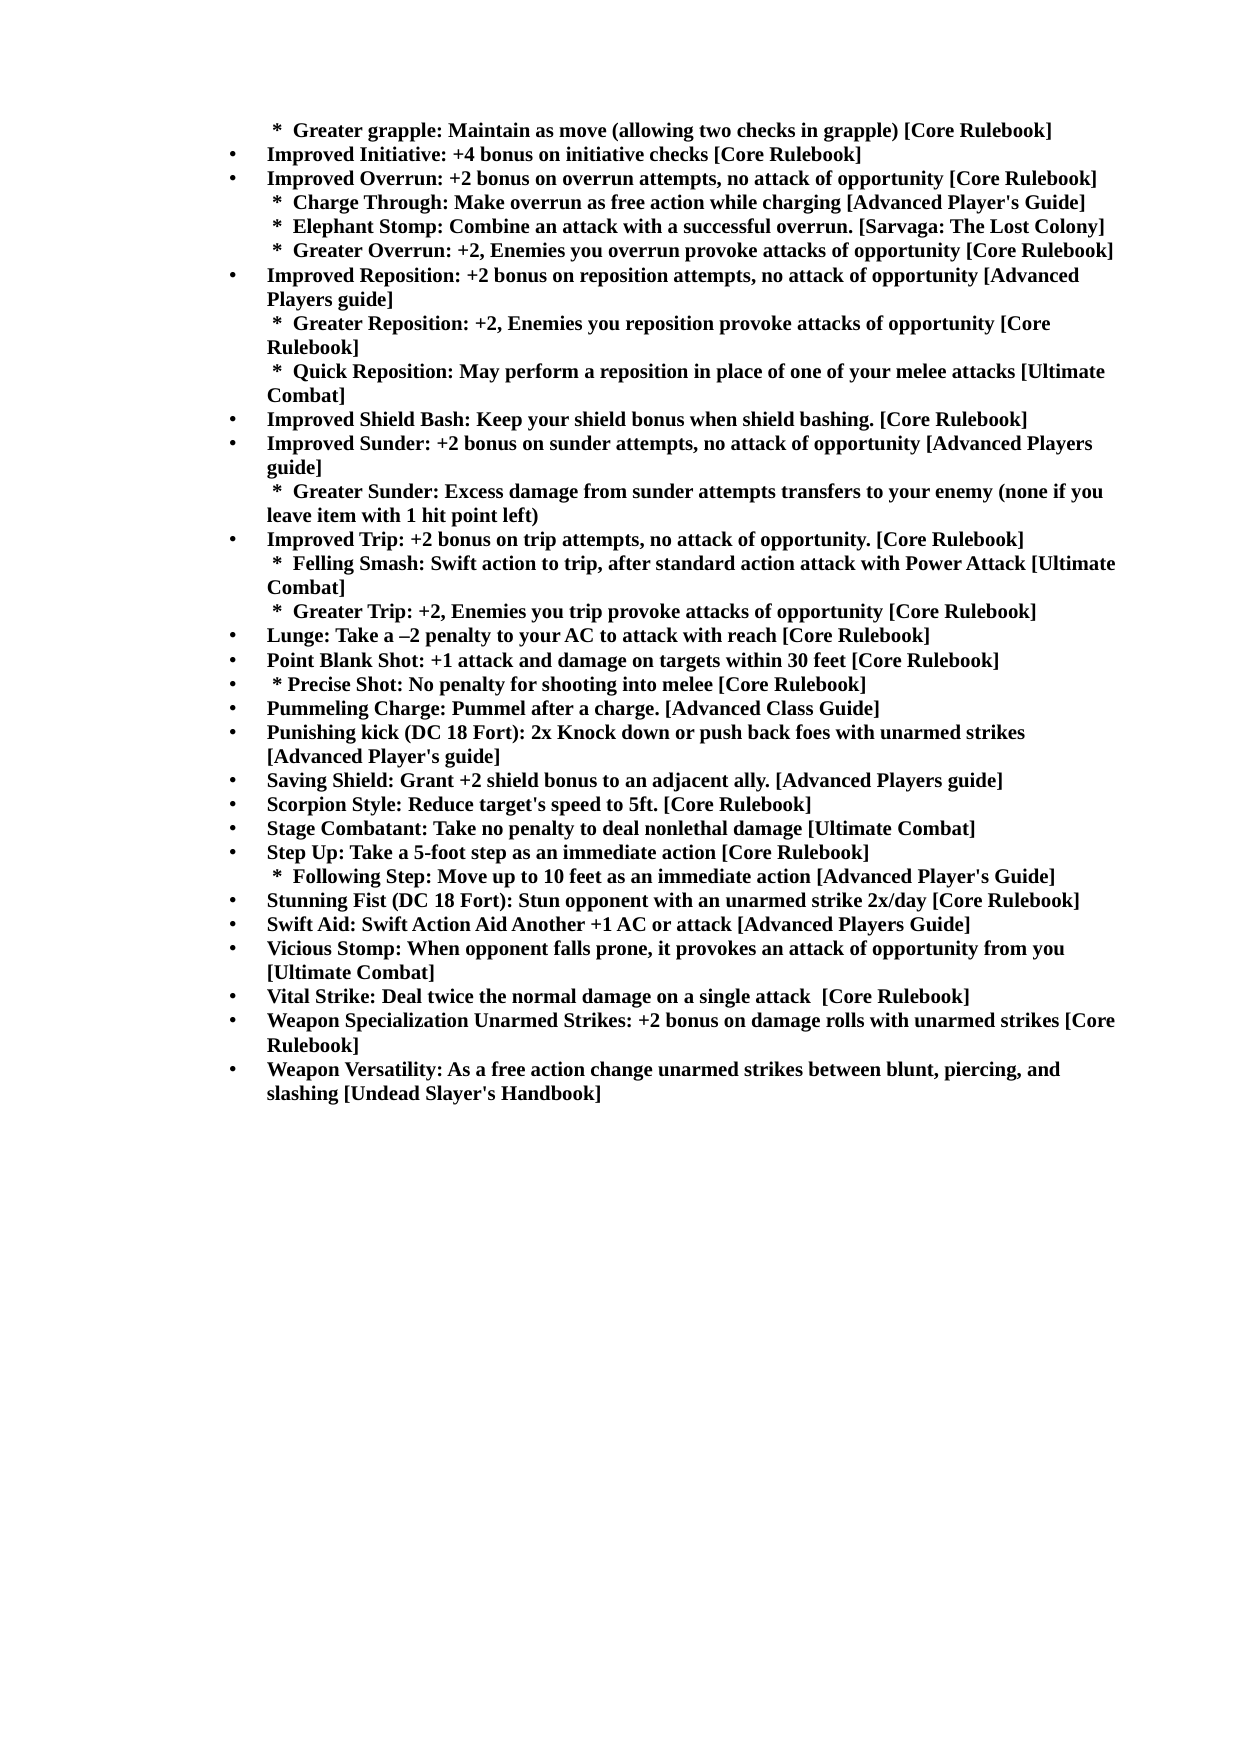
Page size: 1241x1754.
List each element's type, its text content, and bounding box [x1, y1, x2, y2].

list Pummeling Charge: Pummel after a charge. [Advanced Class Guide] [229, 696, 1122, 720]
list Swift Aid: Swift Action Aid Another +1 AC or attack [Advanced Players Guide] [229, 912, 1122, 936]
list Weapon Versatility: As a free action change unarmed strikes between blunt, piercing, and slashing [Undead Slayer's Handbook] [229, 1057, 1122, 1105]
list * Quick Reposition: May perform a reposition in place of one of your melee attacks [Ultimate Combat] [229, 359, 1122, 407]
list * Greater Overrun: +2, Enemies you overrun provoke attacks of opportunity [Core Rulebook] [229, 238, 1122, 262]
list Improved Initiative: +4 bonus on initiative checks [Core Rulebook] [229, 142, 1122, 166]
list * Elephant Stomp: Combine an attack with a successful overrun. [Sarvaga: The Lost Colony] [229, 214, 1122, 238]
list * Precise Shot: No penalty for shooting into melee [Core Rulebook] [229, 672, 1122, 696]
list Point Blank Shot: +1 attack and damage on targets within 30 feet [Core Rulebook] [229, 647, 1122, 672]
list Vicious Stomp: When opponent falls prone, it provokes an attack of opportunity from you [Ultimate Combat] [229, 936, 1122, 984]
list Improved Shield Bash: Keep your shield bonus when shield bashing. [Core Rulebook] [229, 407, 1122, 431]
list Scorpion Style: Reduce target's speed to 5ft. [Core Rulebook] [229, 792, 1122, 816]
list Lunge: Take a –2 penalty to your AC to attack with reach [Core Rulebook] [229, 623, 1122, 647]
list * Felling Smash: Swift action to trip, after standard action attack with Power Attack [Ultimate Combat] [229, 551, 1122, 599]
list * Greater grapple: Maintain as move (allowing two checks in grapple) [Core Rulebook] [229, 118, 1122, 142]
list * Greater Trip: +2, Enemies you trip provoke attacks of opportunity [Core Rulebook] [229, 599, 1122, 623]
list Stage Combatant: Take no penalty to deal nonlethal damage [Ultimate Combat] [229, 816, 1122, 840]
list Step Up: Take a 5-foot step as an immediate action [Core Rulebook] [229, 840, 1122, 864]
list * Greater Sunder: Excess damage from sunder attempts transfers to your enemy (none if you leave item with 1 hit point left) [229, 479, 1122, 527]
list Punishing kick (DC 18 Fort): 2x Knock down or push back foes with unarmed strikes [Advanced Player's guide] [229, 720, 1122, 768]
list * Greater Reposition: +2, Enemies you reposition provoke attacks of opportunity [Core Rulebook] [229, 311, 1122, 359]
list * Charge Through: Make overrun as free action while charging [Advanced Player's Guide] [229, 190, 1122, 214]
list Improved Overrun: +2 bonus on overrun attempts, no attack of opportunity [Core Rulebook] [229, 166, 1122, 190]
list * Following Step: Move up to 10 feet as an immediate action [Advanced Player's Guide] [229, 864, 1122, 888]
list Weapon Specialization Unarmed Strikes: +2 bonus on damage rolls with unarmed strikes [Core Rulebook] [229, 1008, 1122, 1057]
list Improved Sunder: +2 bonus on sunder attempts, no attack of opportunity [Advanced Players guide] [229, 431, 1122, 479]
list Vital Strike: Deal twice the normal damage on a single attack [Core Rulebook] [229, 984, 1122, 1008]
list Improved Trip: +2 bonus on trip attempts, no attack of opportunity. [Core Rulebook] [229, 527, 1122, 551]
list Stunning Fist (DC 18 Fort): Stun opponent with an unarmed strike 2x/day [Core Rulebook] [229, 888, 1122, 912]
list Saving Shield: Grant +2 shield bonus to an adjacent ally. [Advanced Players guide] [229, 768, 1122, 792]
list Improved Reposition: +2 bonus on reposition attempts, no attack of opportunity [Advanced Players guide] [229, 262, 1122, 311]
